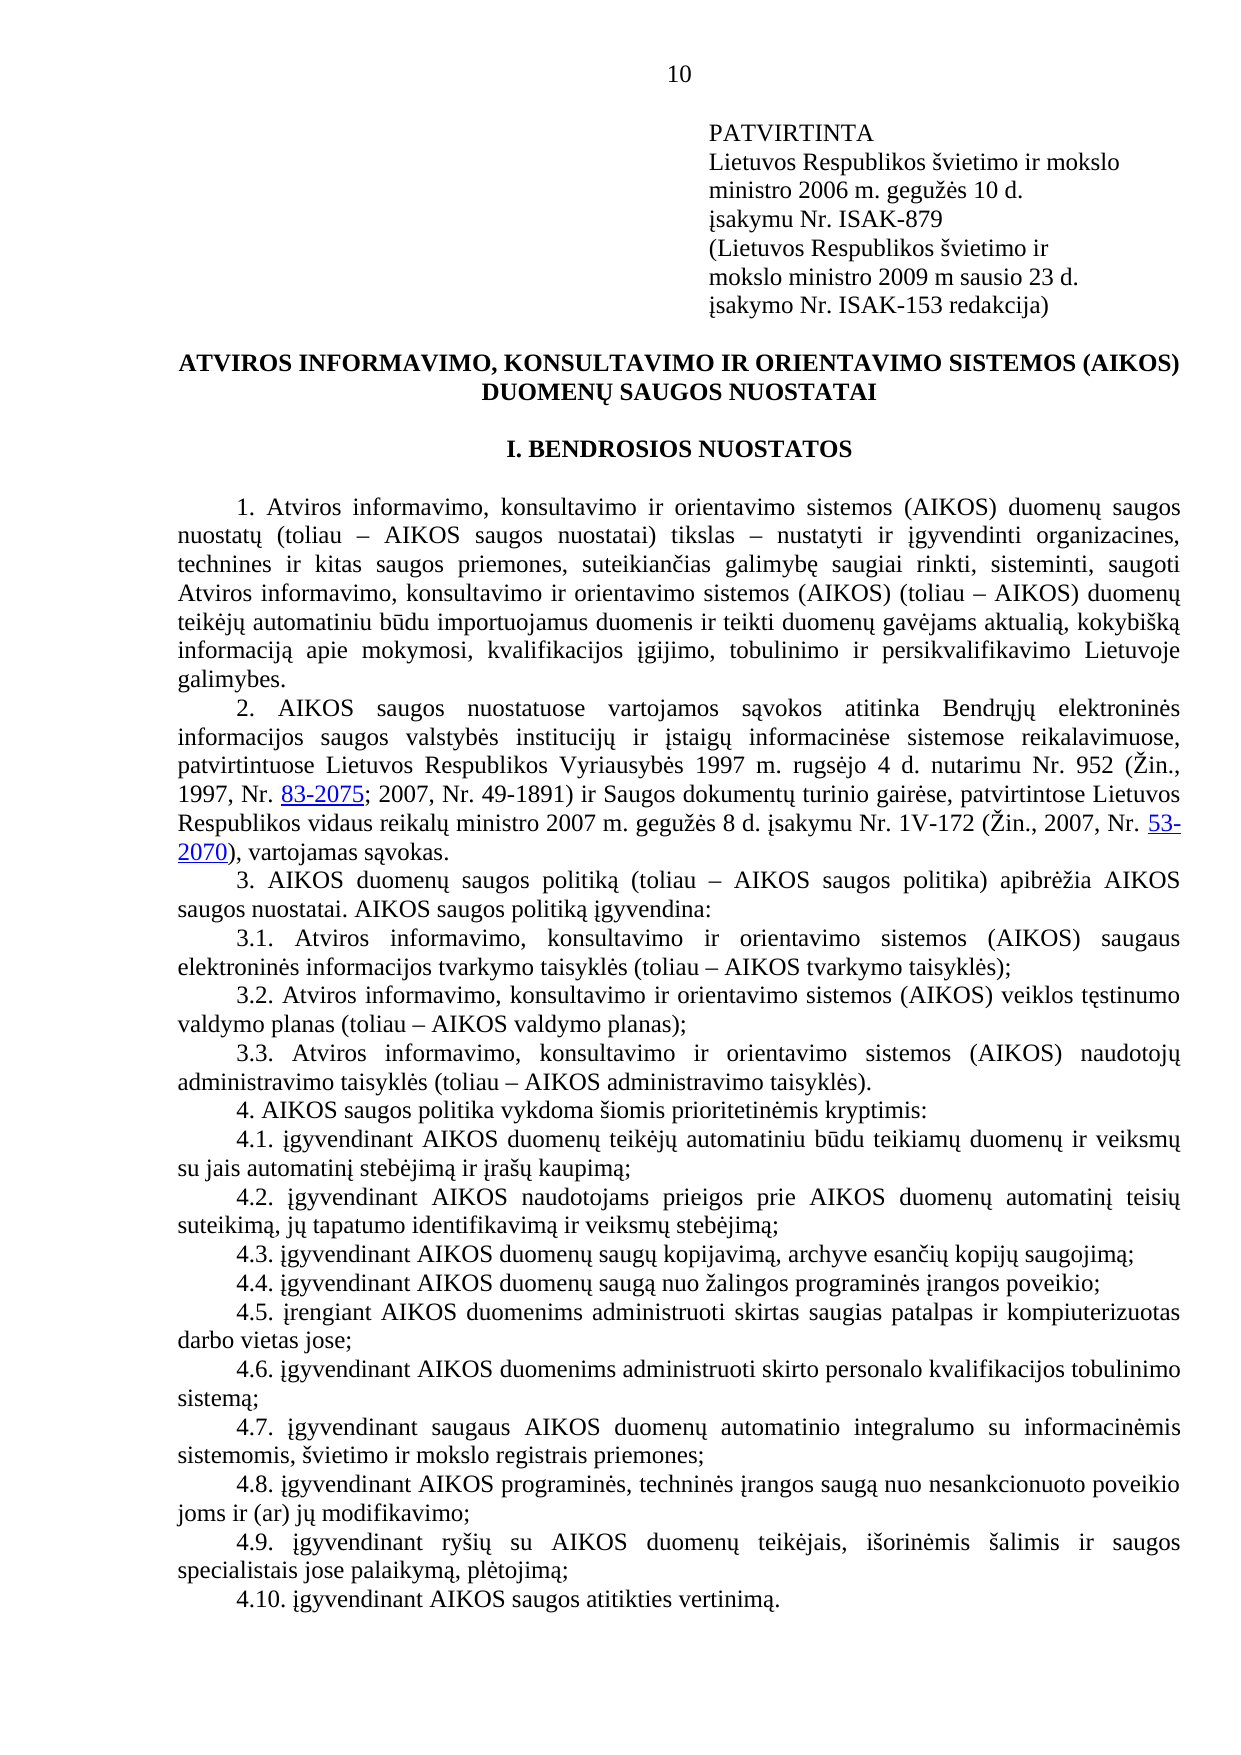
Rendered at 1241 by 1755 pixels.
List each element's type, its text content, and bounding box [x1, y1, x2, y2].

text 4.7. įgyvendinant saugaus AIKOS duomenų automatinio integralumo su informacinėmis sistemomis, švietimo ir mokslo registrais priemones; [177, 1412, 1181, 1469]
text 4.5. įrengiant AIKOS duomenims administruoti skirtas saugias patalpas ir kompiuterizuotas darbo vietas jose; [177, 1297, 1181, 1354]
text 3.1. Atviros informavimo, konsultavimo ir orientavimo sistemos (AIKOS) saugaus elektroninės informacijos tvarkymo taisyklės (toliau – AIKOS tvarkymo taisyklės); [177, 923, 1181, 981]
text 4.8. įgyvendinant AIKOS programinės, techninės įrangos saugą nuo nesankcionuoto poveikio joms ir (ar) jų modifikavimo; [177, 1469, 1181, 1527]
text įsakymo Nr. ISAK-153 redakcija) [177, 291, 1181, 319]
text 4.1. įgyvendinant AIKOS duomenų teikėjų automatiniu būdu teikiamų duomenų ir veiksmų su jais automatinį stebėjimą ir įrašų kaupimą; [177, 1124, 1181, 1182]
text 3.2. Atviros informavimo, konsultavimo ir orientavimo sistemos (AIKOS) veiklos tęstinumo valdymo planas (toliau – AIKOS valdymo planas); [177, 981, 1181, 1038]
text mokslo ministro 2009 m sausio 23 d. [177, 262, 1181, 291]
text 4. AIKOS saugos politika vykdoma šiomis prioritetinėmis kryptimis: [177, 1096, 1181, 1124]
text ATVIROS INFORMAVIMO, KONSULTAVIMO IR ORIENTAVIMO SISTEMOS (AIKOS) DUOMENŲ SAUGOS NUOSTATAI [177, 348, 1181, 406]
text įsakymu Nr. ISAK-879 [177, 204, 1181, 233]
text 2. AIKOS saugos nuostatuose vartojamos sąvokos atitinka Bendrųjų elektroninės informacijos saugos valstybės institucijų ir įstaigų informacinėse sistemose reikalavimuose, patvirtintuose Lietuvos Respublikos Vyriausybės 1997 m. rugsėjo 4 d. nutarimu Nr. 952 (Žin., 1997, Nr. 83-2075; 2007, Nr. 49-1891) ir Saugos dokumentų turinio gairėse, patvirtintose Lietuvos Respublikos vidaus reikalų ministro 2007 m. gegužės 8 d. įsakymu Nr. 1V-172 (Žin., 2007, Nr. 53-2070), vartojamas sąvokas. [177, 693, 1181, 866]
text 4.3. įgyvendinant AIKOS duomenų saugų kopijavimą, archyve esančių kopijų saugojimą; [177, 1239, 1181, 1268]
text Lietuvos Respublikos švietimo ir mokslo [177, 147, 1181, 176]
text ministro 2006 m. gegužės 10 d. [177, 176, 1181, 204]
text 4.4. įgyvendinant AIKOS duomenų saugą nuo žalingos programinės įrangos poveikio; [177, 1268, 1181, 1297]
text (Lietuvos Respublikos švietimo ir [177, 233, 1181, 262]
text 4.9. įgyvendinant ryšių su AIKOS duomenų teikėjais, išorinėmis šalimis ir saugos specialistais jose palaikymą, plėtojimą; [177, 1527, 1181, 1584]
text PATVIRTINTA [709, 118, 1181, 147]
text 4.2. įgyvendinant AIKOS naudotojams prieigos prie AIKOS duomenų automatinį teisių suteikimą, jų tapatumo identifikavimą ir veiksmų stebėjimą; [177, 1182, 1181, 1239]
text 1. Atviros informavimo, konsultavimo ir orientavimo sistemos (AIKOS) duomenų saugos nuostatų (toliau – AIKOS saugos nuostatai) tikslas – nustatyti ir įgyvendinti organizacines, technines ir kitas saugos priemones, suteikiančias galimybę saugiai rinkti, sisteminti, saugoti Atviros informavimo, konsultavimo ir orientavimo sistemos (AIKOS) (toliau – AIKOS) duomenų teikėjų automatiniu būdu importuojamus duomenis ir teikti duomenų gavėjams aktualią, kokybišką informaciją apie mokymosi, kvalifikacijos įgijimo, tobulinimo ir persikvalifikavimo Lietuvoje galimybes. [177, 492, 1181, 693]
text 4.6. įgyvendinant AIKOS duomenims administruoti skirto personalo kvalifikacijos tobulinimo sistemą; [177, 1354, 1181, 1412]
text I. BENDROSIOS NUOSTATOS [177, 434, 1181, 463]
text 4.10. įgyvendinant AIKOS saugos atitikties vertinimą. [177, 1584, 1181, 1613]
text 3.3. Atviros informavimo, konsultavimo ir orientavimo sistemos (AIKOS) naudotojų administravimo taisyklės (toliau – AIKOS administravimo taisyklės). [177, 1038, 1181, 1096]
text 3. AIKOS duomenų saugos politiką (toliau – AIKOS saugos politika) apibrėžia AIKOS saugos nuostatai. AIKOS saugos politiką įgyvendina: [177, 866, 1181, 923]
